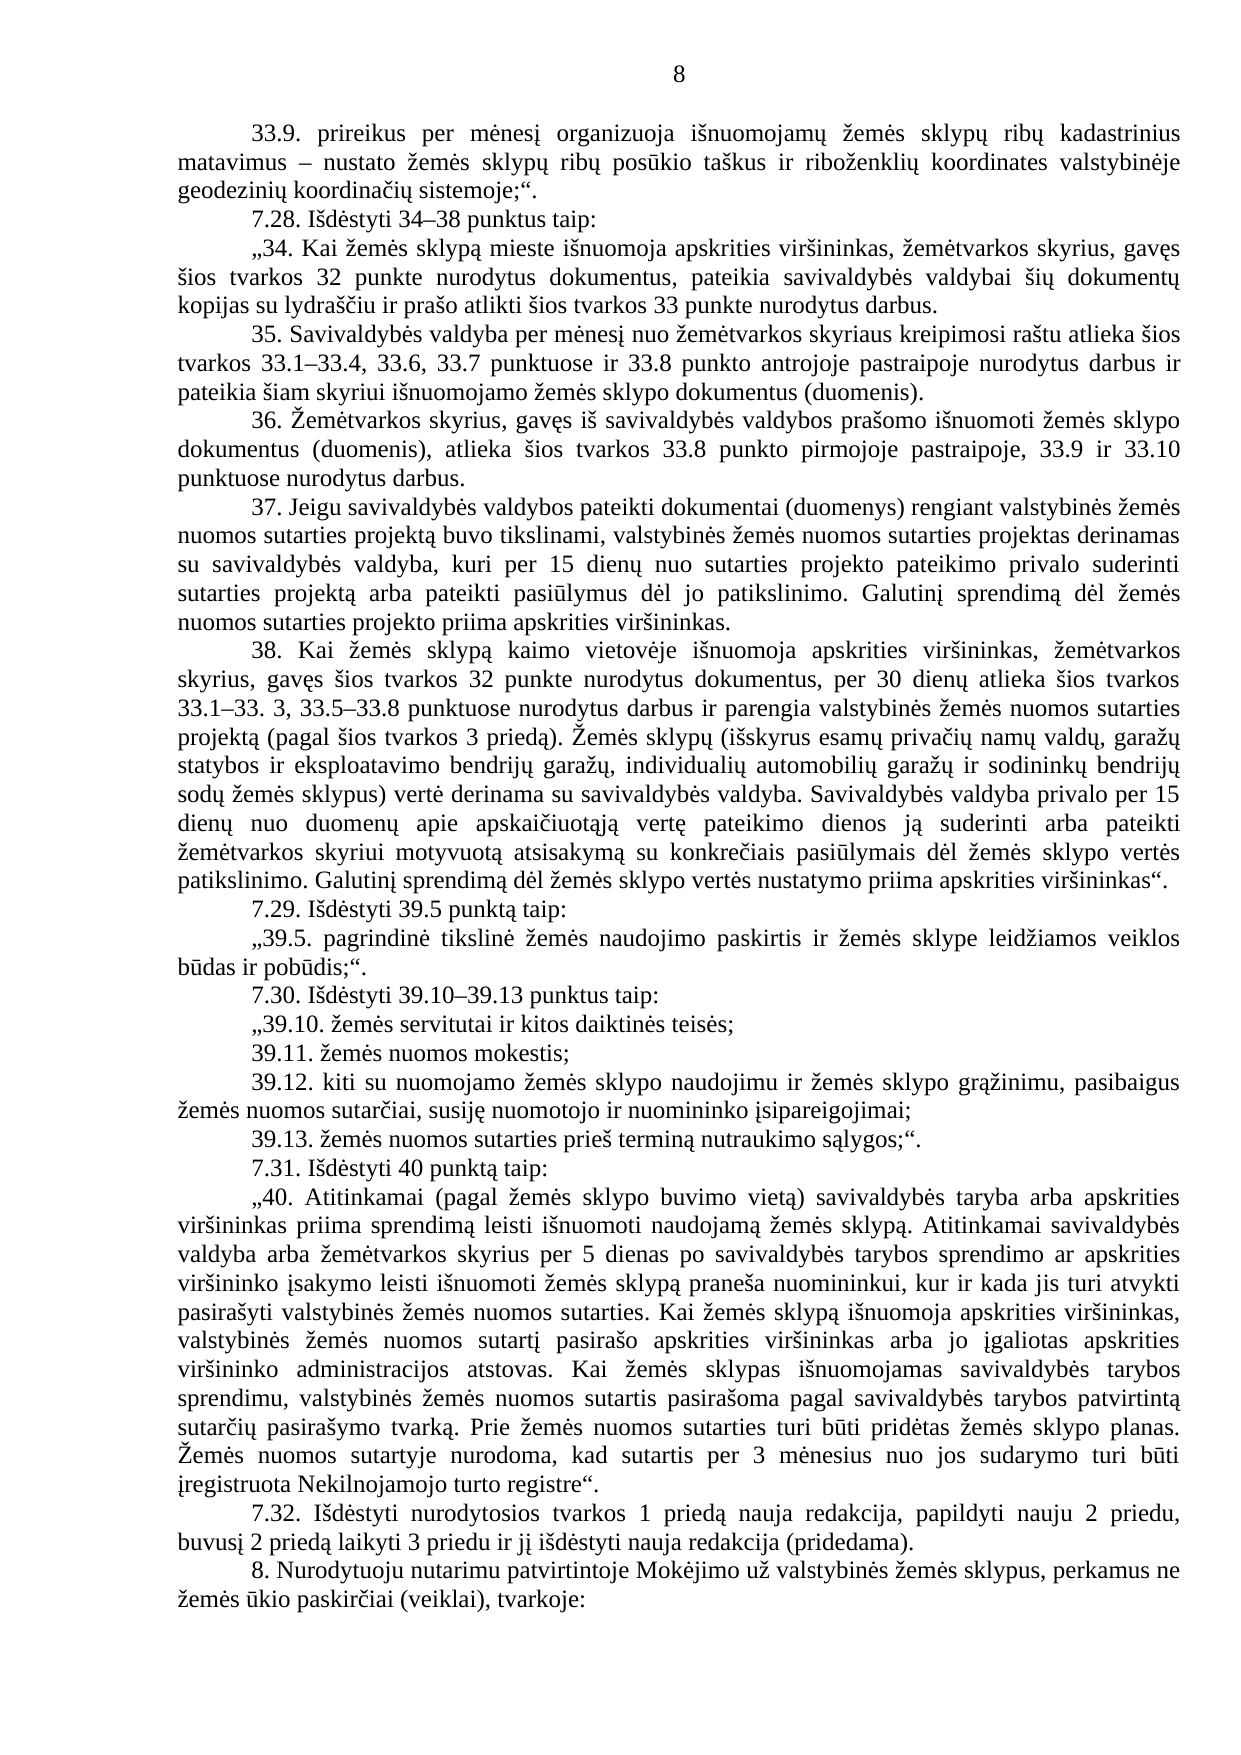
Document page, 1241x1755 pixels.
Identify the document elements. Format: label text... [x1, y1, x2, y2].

text 8. Nurodytuoju nutarimu patvirtintoje Mokėjimo už valstybinės žemės sklypus, perkamus ne žemės ūkio paskirčiai (veiklai), tvarkoje: [177, 1556, 1181, 1613]
text 39.11. žemės nuomos mokestis; [177, 1038, 1181, 1067]
text 7.29. Išdėstyti 39.5 punktą taip: [177, 894, 1181, 923]
text 39.12. kiti su nuomojamo žemės sklypo naudojimu ir žemės sklypo grąžinimu, pasibaigus žemės nuomos sutarčiai, susiję nuomotojo ir nuomininko įsipareigojimai; [177, 1067, 1181, 1124]
text 7.32. Išdėstyti nurodytosios tvarkos 1 priedą nauja redakcija, papildyti nauju 2 priedu, buvusį 2 priedą laikyti 3 priedu ir jį išdėstyti nauja redakcija (pridedama). [177, 1498, 1181, 1556]
text 36. Žemėtvarkos skyrius, gavęs iš savivaldybės valdybos prašomo išnuomoti žemės sklypo dokumentus (duomenis), atlieka šios tvarkos 33.8 punkto pirmojoje pastraipoje, 33.9 ir 33.10 punktuose nurodytus darbus. [177, 406, 1181, 492]
text 38. Kai žemės sklypą kaimo vietovėje išnuomoja apskrities viršininkas, žemėtvarkos skyrius, gavęs šios tvarkos 32 punkte nurodytus dokumentus, per 30 dienų atlieka šios tvarkos 33.1–33. 3, 33.5–33.8 punktuose nurodytus darbus ir parengia valstybinės žemės nuomos sutarties projektą (pagal šios tvarkos 3 priedą). Žemės sklypų (išskyrus esamų privačių namų valdų, garažų statybos ir eksploatavimo bendrijų garažų, individualių automobilių garažų ir sodininkų bendrijų sodų žemės sklypus) vertė derinama su savivaldybės valdyba. Savivaldybės valdyba privalo per 15 dienų nuo duomenų apie apskaičiuotąją vertę pateikimo dienos ją suderinti arba pateikti žemėtvarkos skyriui motyvuotą atsisakymą su konkrečiais pasiūlymais dėl žemės sklypo vertės patikslinimo. Galutinį sprendimą dėl žemės sklypo vertės nustatymo priima apskrities viršininkas“. [177, 636, 1181, 894]
text 35. Savivaldybės valdyba per mėnesį nuo žemėtvarkos skyriaus kreipimosi raštu atlieka šios tvarkos 33.1–33.4, 33.6, 33.7 punktuose ir 33.8 punkto antrojoje pastraipoje nurodytus darbus ir pateikia šiam skyriui išnuomojamo žemės sklypo dokumentus (duomenis). [177, 319, 1181, 406]
text 7.30. Išdėstyti 39.10–39.13 punktus taip: [177, 981, 1181, 1009]
text 7.31. Išdėstyti 40 punktą taip: [177, 1153, 1181, 1182]
text „40. Atitinkamai (pagal žemės sklypo buvimo vietą) savivaldybės taryba arba apskrities viršininkas priima sprendimą leisti išnuomoti naudojamą žemės sklypą. Atitinkamai savivaldybės valdyba arba žemėtvarkos skyrius per 5 dienas po savivaldybės tarybos sprendimo ar apskrities viršininko įsakymo leisti išnuomoti žemės sklypą praneša nuomininkui, kur ir kada jis turi atvykti pasirašyti valstybinės žemės nuomos sutarties. Kai žemės sklypą išnuomoja apskrities viršininkas, valstybinės žemės nuomos sutartį pasirašo apskrities viršininkas arba jo įgaliotas apskrities viršininko administracijos atstovas. Kai žemės sklypas išnuomojamas savivaldybės tarybos sprendimu, valstybinės žemės nuomos sutartis pasirašoma pagal savivaldybės tarybos patvirtintą sutarčių pasirašymo tvarką. Prie žemės nuomos sutarties turi būti pridėtas žemės sklypo planas. Žemės nuomos sutartyje nurodoma, kad sutartis per 3 mėnesius nuo jos sudarymo turi būti įregistruota Nekilnojamojo turto registre“. [177, 1182, 1181, 1498]
text 39.13. žemės nuomos sutarties prieš terminą nutraukimo sąlygos;“. [177, 1124, 1181, 1153]
text 37. Jeigu savivaldybės valdybos pateikti dokumentai (duomenys) rengiant valstybinės žemės nuomos sutarties projektą buvo tikslinami, valstybinės žemės nuomos sutarties projektas derinamas su savivaldybės valdyba, kuri per 15 dienų nuo sutarties projekto pateikimo privalo suderinti sutarties projektą arba pateikti pasiūlymus dėl jo patikslinimo. Galutinį sprendimą dėl žemės nuomos sutarties projekto priima apskrities viršininkas. [177, 492, 1181, 636]
text 7.28. Išdėstyti 34–38 punktus taip: [177, 204, 1181, 233]
text „34. Kai žemės sklypą mieste išnuomoja apskrities viršininkas, žemėtvarkos skyrius, gavęs šios tvarkos 32 punkte nurodytus dokumentus, pateikia savivaldybės valdybai šių dokumentų kopijas su lydraščiu ir prašo atlikti šios tvarkos 33 punkte nurodytus darbus. [177, 233, 1181, 319]
text „39.10. žemės servitutai ir kitos daiktinės teisės; [177, 1009, 1181, 1038]
text „39.5. pagrindinė tikslinė žemės naudojimo paskirtis ir žemės sklype leidžiamos veiklos būdas ir pobūdis;“. [177, 923, 1181, 981]
text 33.9. prireikus per mėnesį organizuoja išnuomojamų žemės sklypų ribų kadastrinius matavimus – nustato žemės sklypų ribų posūkio taškus ir riboženklių koordinates valstybinėje geodezinių koordinačių sistemoje;“. [177, 118, 1181, 204]
